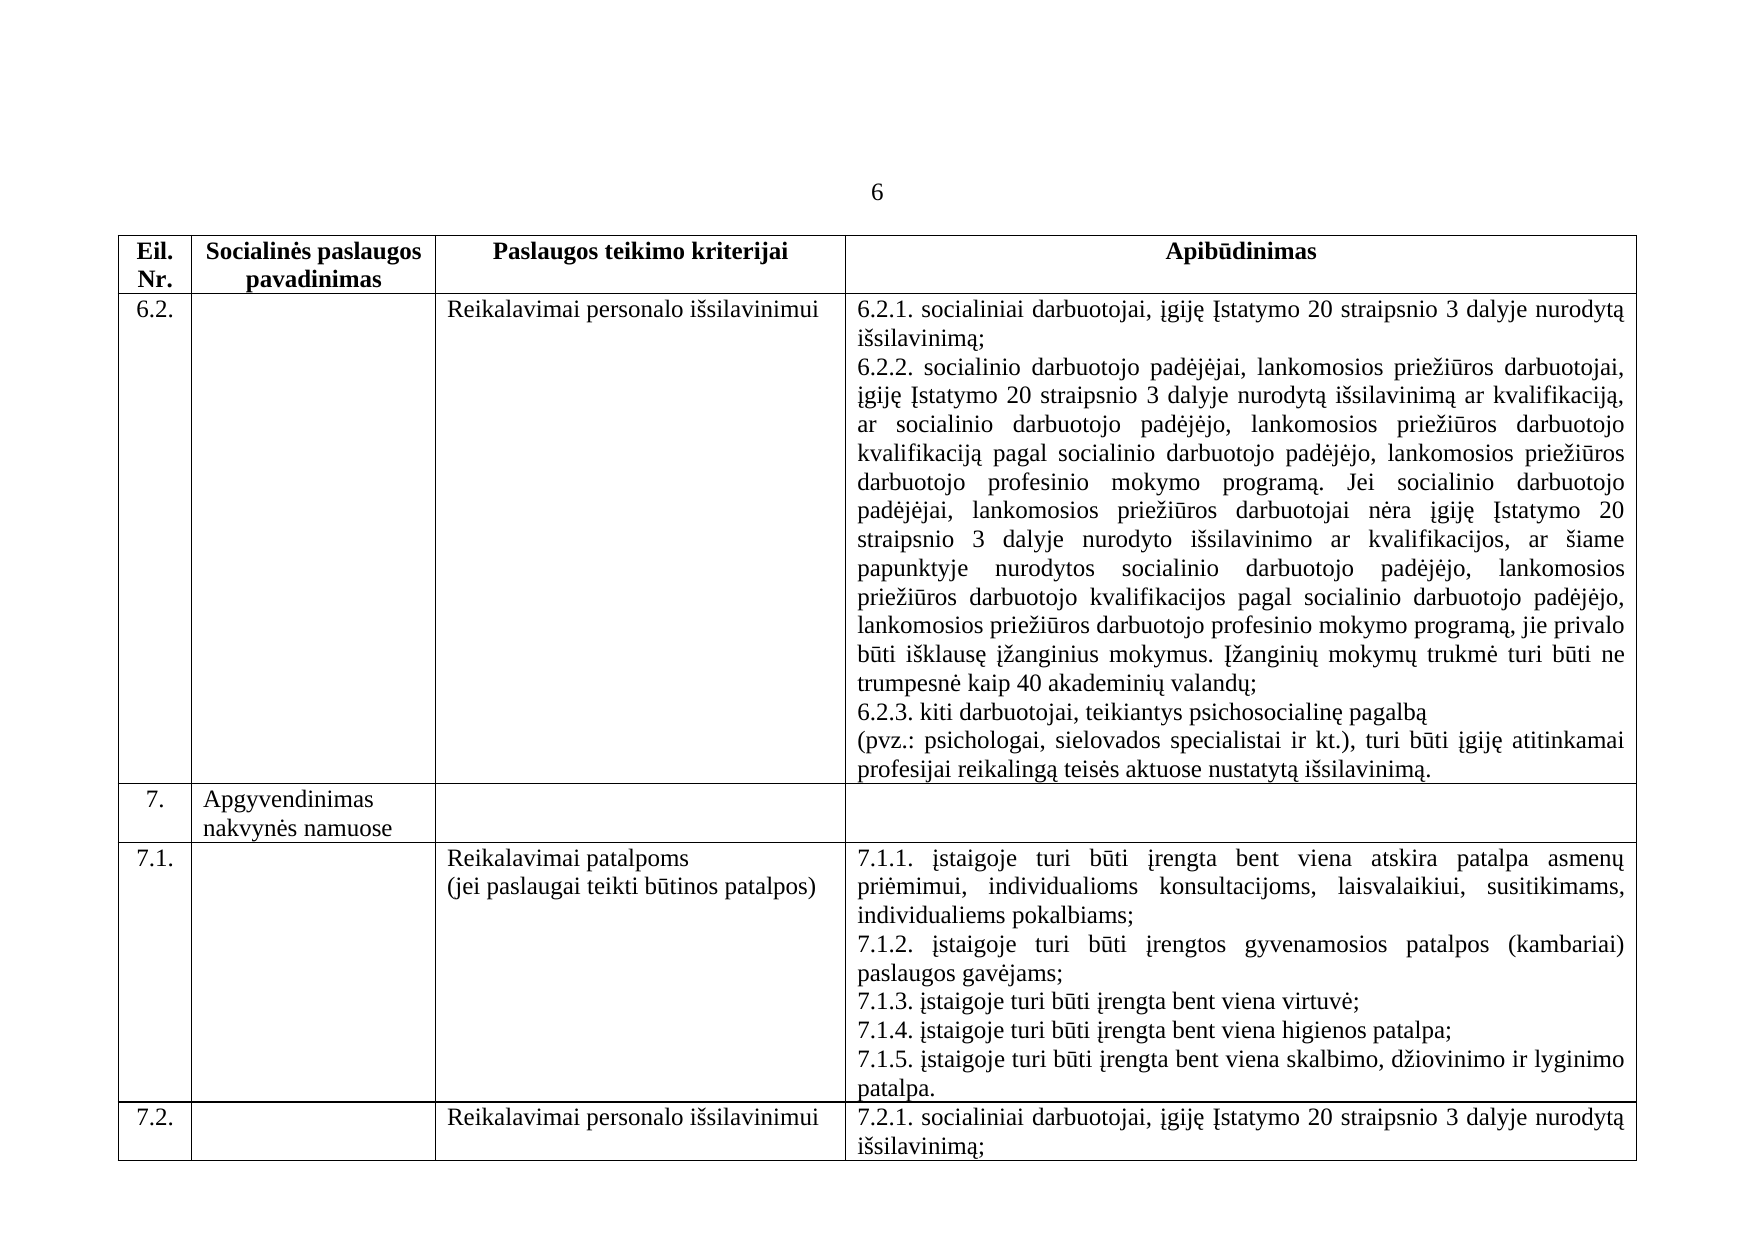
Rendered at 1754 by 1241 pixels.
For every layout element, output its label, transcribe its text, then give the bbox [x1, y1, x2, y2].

table_cell 7.1. [119, 843, 191, 1101]
table_header Apibūdinimas [846, 236, 1636, 293]
table_cell [192, 294, 435, 783]
table_cell Apgyvendinimas nakvynės namuose [192, 784, 435, 842]
table_cell [192, 1103, 435, 1160]
table_cell [1637, 842, 1699, 1101]
table_header Paslaugos teikimo kriterijai [436, 236, 845, 293]
table_header Socialinės paslaugos pavadinimas [192, 236, 435, 293]
table_cell 7.1.1. įstaigoje turi būti įrengta bent viena atskira patalpa asmenų priėmimui, individualioms konsultacijoms, laisvalaikiui, susitikimams, individualiems pokalbiams; 7.1.2. įstaigoje turi būti įrengtos gyvenamosios patalpos (kambariai) paslaugos gavėjams; 7.1.3. įstaigoje turi būti įrengta bent viena virtuvė; 7.1.4. įstaigoje turi būti įrengta bent viena higienos patalpa; 7.1.5. įstaigoje turi būti įrengta bent viena skalbimo, džiovinimo ir lyginimo patalpa. [846, 843, 1636, 1101]
table_cell Reikalavimai patalpoms (jei paslaugai teikti būtinos patalpos) [436, 843, 845, 1101]
table_cell 6.2.1. socialiniai darbuotojai, įgiję Įstatymo 20 straipsnio 3 dalyje nurodytą išsilavinimą; 6.2.2. socialinio darbuotojo padėjėjai, lankomosios priežiūros darbuotojai, įgiję Įstatymo 20 straipsnio 3 dalyje nurodytą išsilavinimą ar kvalifikaciją, ar socialinio darbuotojo padėjėjo, lankomosios priežiūros darbuotojo kvalifikaciją pagal socialinio darbuotojo padėjėjo, lankomosios priežiūros darbuotojo profesinio mokymo programą. Jei socialinio darbuotojo padėjėjai, lankomosios priežiūros darbuotojai nėra įgiję Įstatymo 20 straipsnio 3 dalyje nurodyto išsilavinimo ar kvalifikacijos, ar šiame papunktyje nurodytos socialinio darbuotojo padėjėjo, lankomosios priežiūros darbuotojo kvalifikacijos pagal socialinio darbuotojo padėjėjo, lankomosios priežiūros darbuotojo profesinio mokymo programą, jie privalo būti išklausę įžanginius mokymus. Įžanginių mokymų trukmė turi būti ne trumpesnė kaip 40 akademinių valandų; 6.2.3. kiti darbuotojai, teikiantys psichosocialinę pagalbą (pvz.: psichologai, sielovados specialistai ir kt.), turi būti įgiję atitinkamai profesijai reikalingą teisės aktuose nustatytą išsilavinimą. [846, 294, 1636, 783]
table_cell 7.2. [119, 1103, 191, 1160]
table_cell Reikalavimai personalo išsilavinimui [436, 294, 845, 783]
table_cell [1637, 293, 1699, 783]
table_header Eil. Nr. [119, 236, 191, 293]
table_cell [1637, 1101, 1699, 1160]
table_cell [846, 784, 1636, 842]
table_cell 6.2. [119, 294, 191, 783]
table_header [1637, 235, 1699, 293]
table_cell [436, 784, 845, 842]
table_cell [192, 843, 435, 1101]
table_cell 7. [119, 784, 191, 842]
table_cell 7.2.1. socialiniai darbuotojai, įgiję Įstatymo 20 straipsnio 3 dalyje nurodytą išsilavinimą; [846, 1103, 1636, 1160]
table_cell [1637, 783, 1699, 842]
table_cell Reikalavimai personalo išsilavinimui [436, 1103, 845, 1160]
